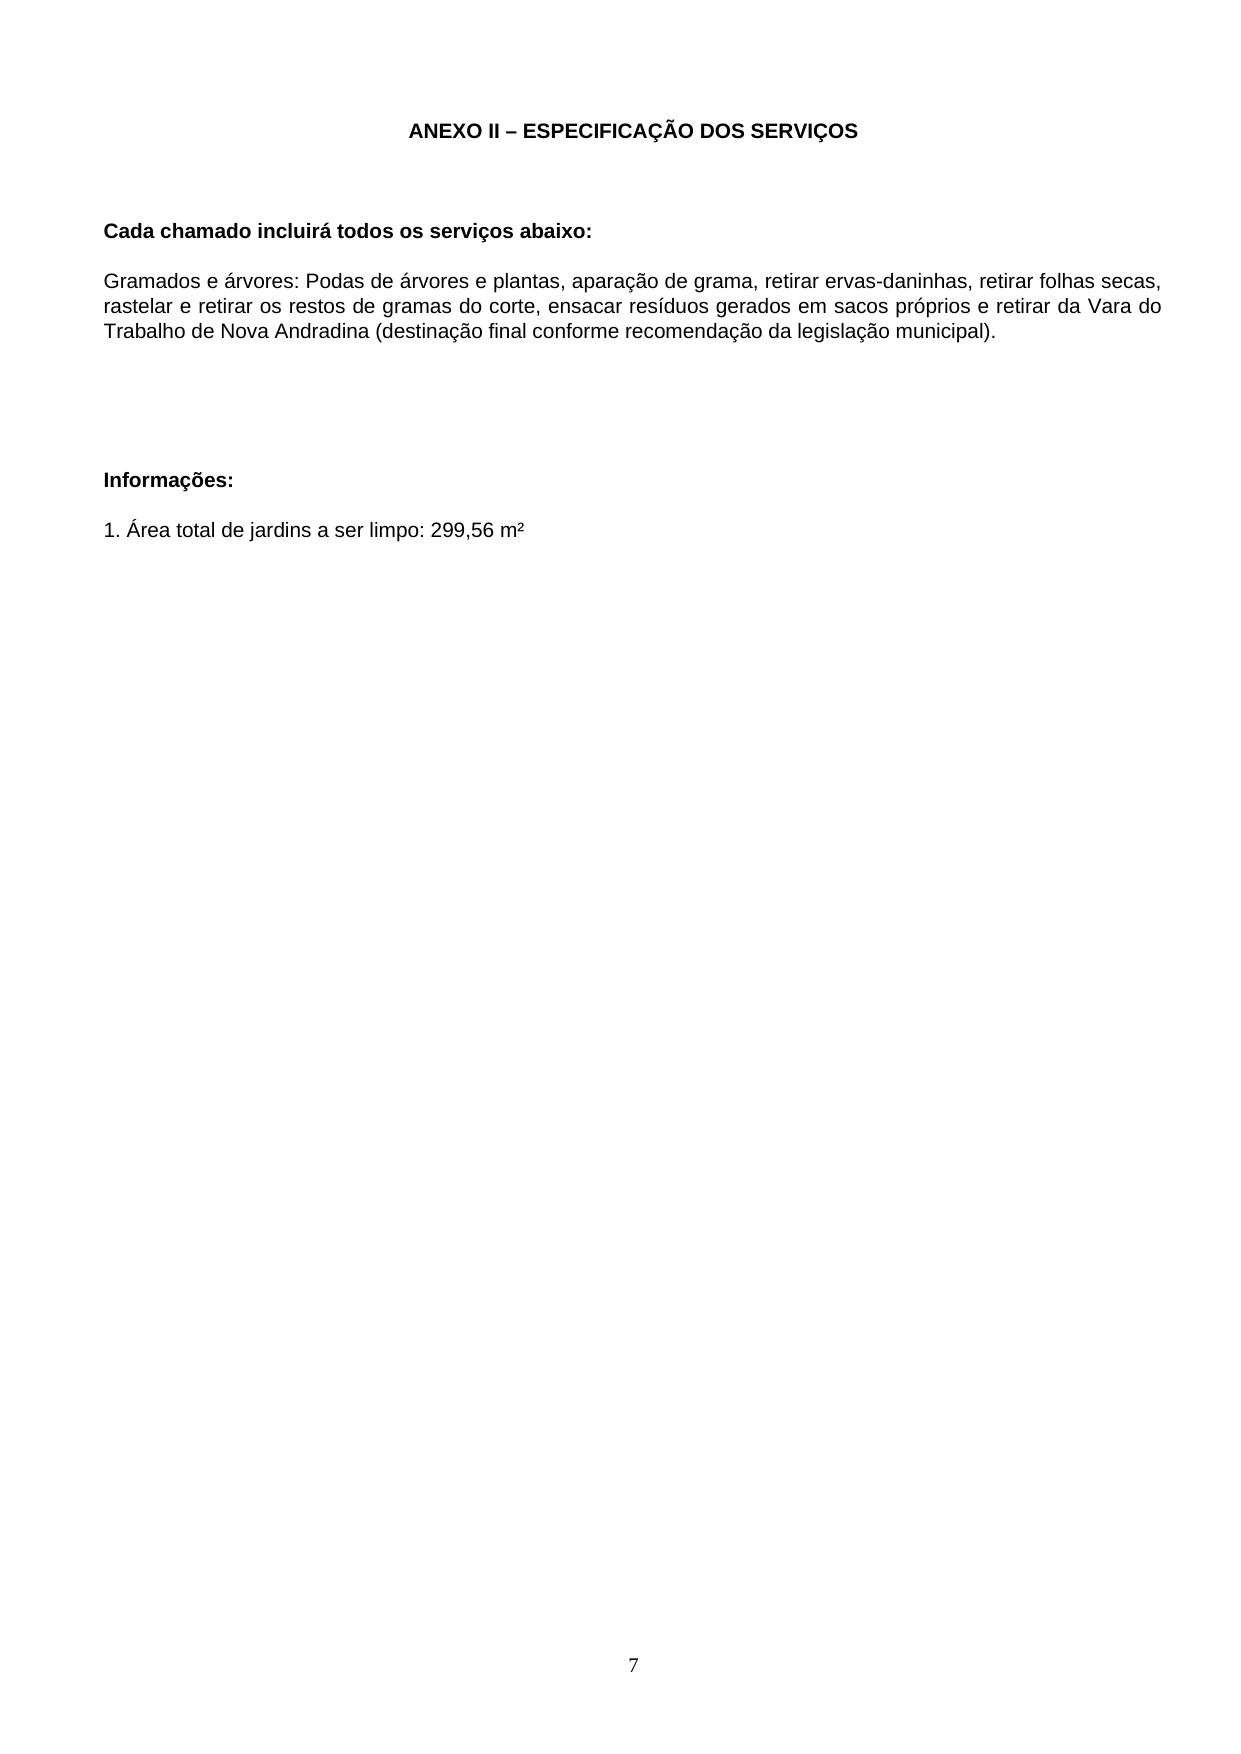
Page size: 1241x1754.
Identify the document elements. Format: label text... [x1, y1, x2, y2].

text Cada chamado incluirá todos os serviços abaixo: [103, 219, 1163, 244]
text Informações: [103, 468, 1163, 493]
text ANEXO II – ESPECIFICAÇÃO DOS SERVIÇOS [103, 119, 1163, 144]
text Gramados e árvores: Podas de árvores e plantas, aparação de grama, retirar ervas-daninhas, retirar folhas secas, rastelar e retirar os restos de gramas do corte, ensacar resíduos gerados em sacos próprios e retirar da Vara do Trabalho de Nova Andradina (destinação final conforme recomendação da legislação municipal). [103, 269, 1163, 344]
text 1. Área total de jardins a ser limpo: 299,56 m² [103, 518, 1163, 543]
